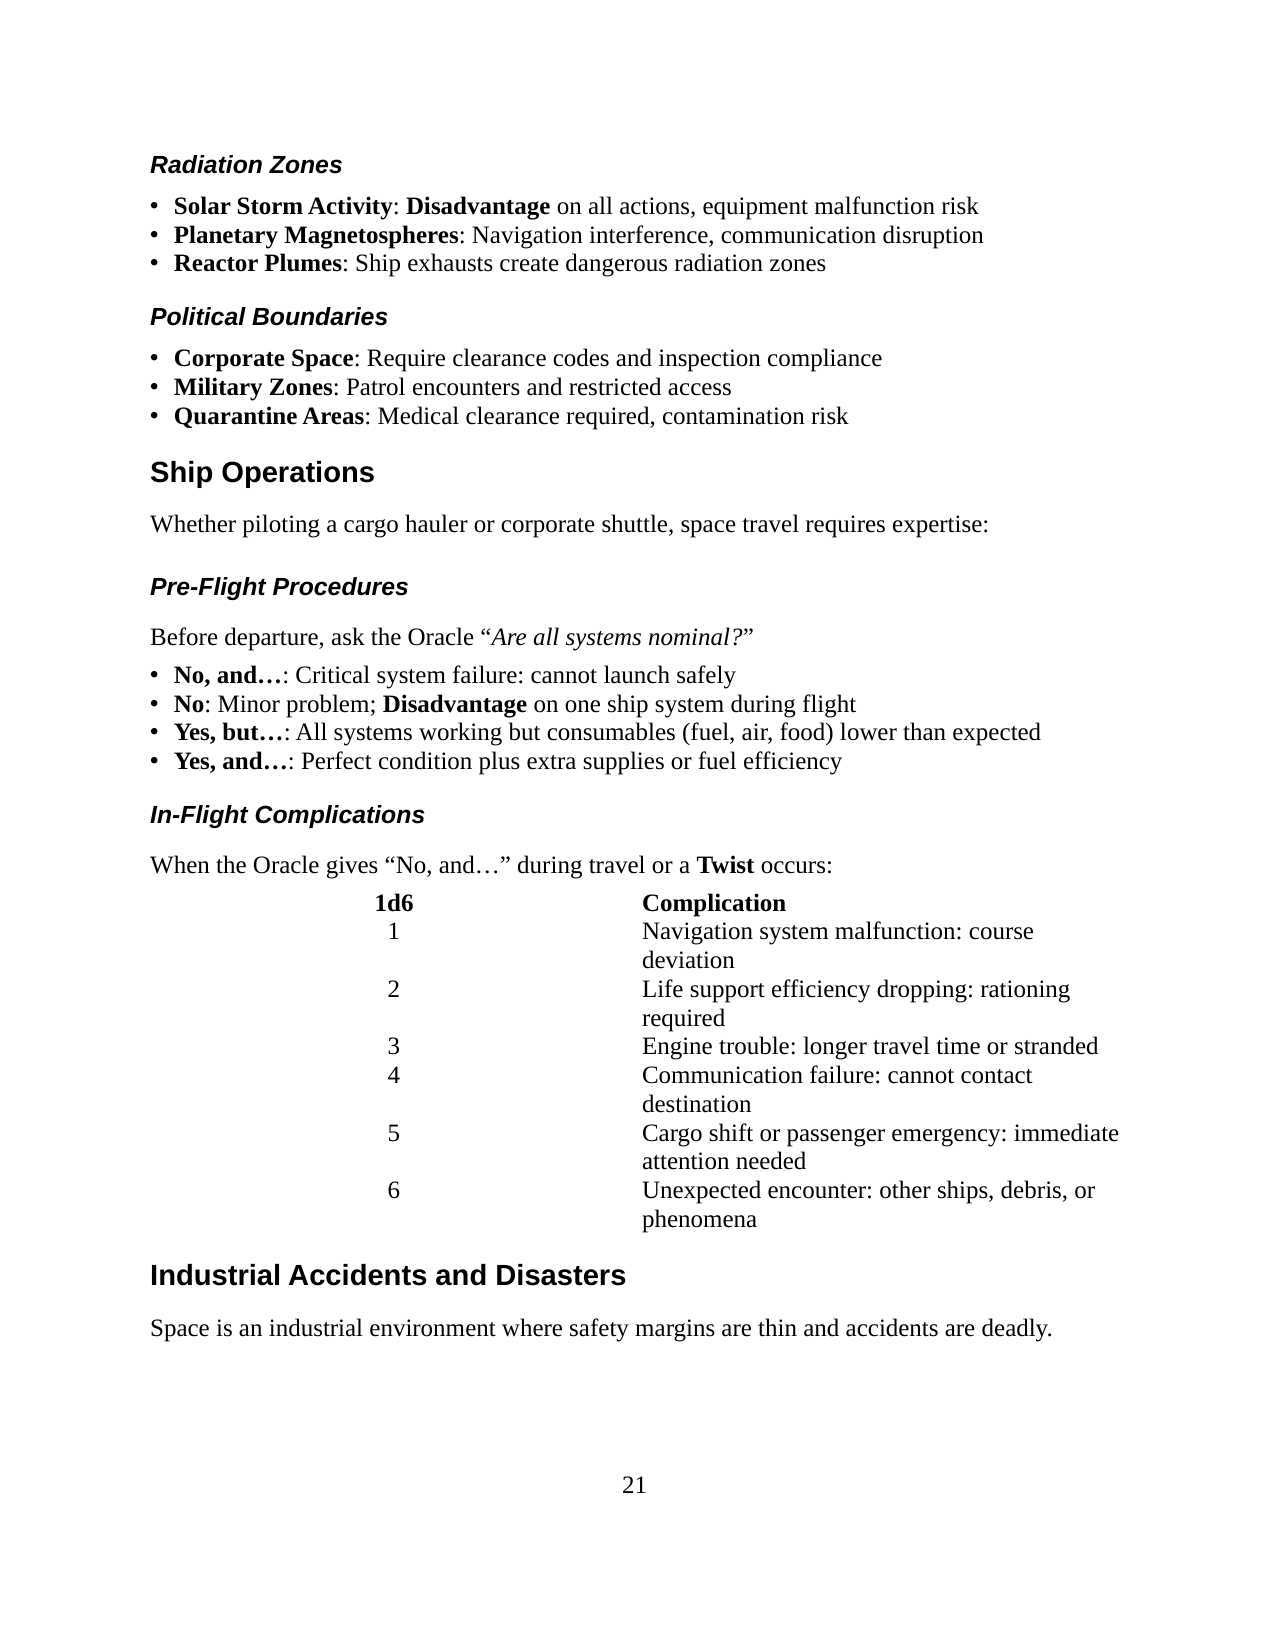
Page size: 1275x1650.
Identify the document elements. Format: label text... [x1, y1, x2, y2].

list Quarantine Areas: Medical clearance required, contamination risk [150, 401, 1125, 429]
subtitle Political Boundaries [150, 302, 1125, 331]
list No: Minor problem; Disadvantage on one ship system during flight [150, 689, 1125, 717]
table_cell Cargo shift or passenger emergency: immediate attention needed [638, 1118, 1125, 1175]
subtitle Pre-Flight Procedures [150, 572, 1125, 601]
table_cell Navigation system malfunction: course deviation [638, 916, 1125, 974]
text When the Oracle gives “No, and…” during travel or a Twist occurs: [150, 850, 1125, 879]
subtitle Ship Operations [150, 454, 1125, 488]
list Military Zones: Patrol encounters and restricted access [150, 372, 1125, 401]
list Reactor Plumes: Ship exhausts create dangerous radiation zones [150, 248, 1125, 277]
table_cell 3 [150, 1031, 637, 1060]
table_cell 6 [150, 1175, 637, 1233]
list Solar Storm Activity: Disadvantage on all actions, equipment malfunction risk [150, 191, 1125, 220]
subtitle Industrial Accidents and Disasters [150, 1258, 1125, 1291]
table_header 1d6 [150, 888, 637, 916]
list Planetary Magnetospheres: Navigation interference, communication disruption [150, 220, 1125, 248]
text Whether piloting a cargo hauler or corporate shuttle, space travel requires expertise: [150, 509, 1125, 538]
table_cell 4 [150, 1060, 637, 1118]
table_cell 2 [150, 974, 637, 1031]
text Before departure, ask the Oracle “Are all systems nominal?” [150, 622, 1125, 651]
table_cell 1 [150, 916, 637, 974]
list Yes, and…: Perfect condition plus extra supplies or fuel efficiency [150, 746, 1125, 775]
table_cell 5 [150, 1118, 637, 1175]
list No, and…: Critical system failure: cannot launch safely [150, 660, 1125, 689]
subtitle In-Flight Complications [150, 800, 1125, 828]
table_cell Unexpected encounter: other ships, debris, or phenomena [638, 1175, 1125, 1233]
list Corporate Space: Require clearance codes and inspection compliance [150, 343, 1125, 372]
table_cell Communication failure: cannot contact destination [638, 1060, 1125, 1118]
table_cell Engine trouble: longer travel time or stranded [638, 1031, 1125, 1060]
list Yes, but…: All systems working but consumables (fuel, air, food) lower than expected [150, 717, 1125, 746]
subtitle Radiation Zones [150, 150, 1125, 178]
text Space is an industrial environment where safety margins are thin and accidents are deadly. [150, 1313, 1125, 1341]
table_header Complication [638, 888, 1125, 916]
table_cell Life support efficiency dropping: rationing required [638, 974, 1125, 1031]
